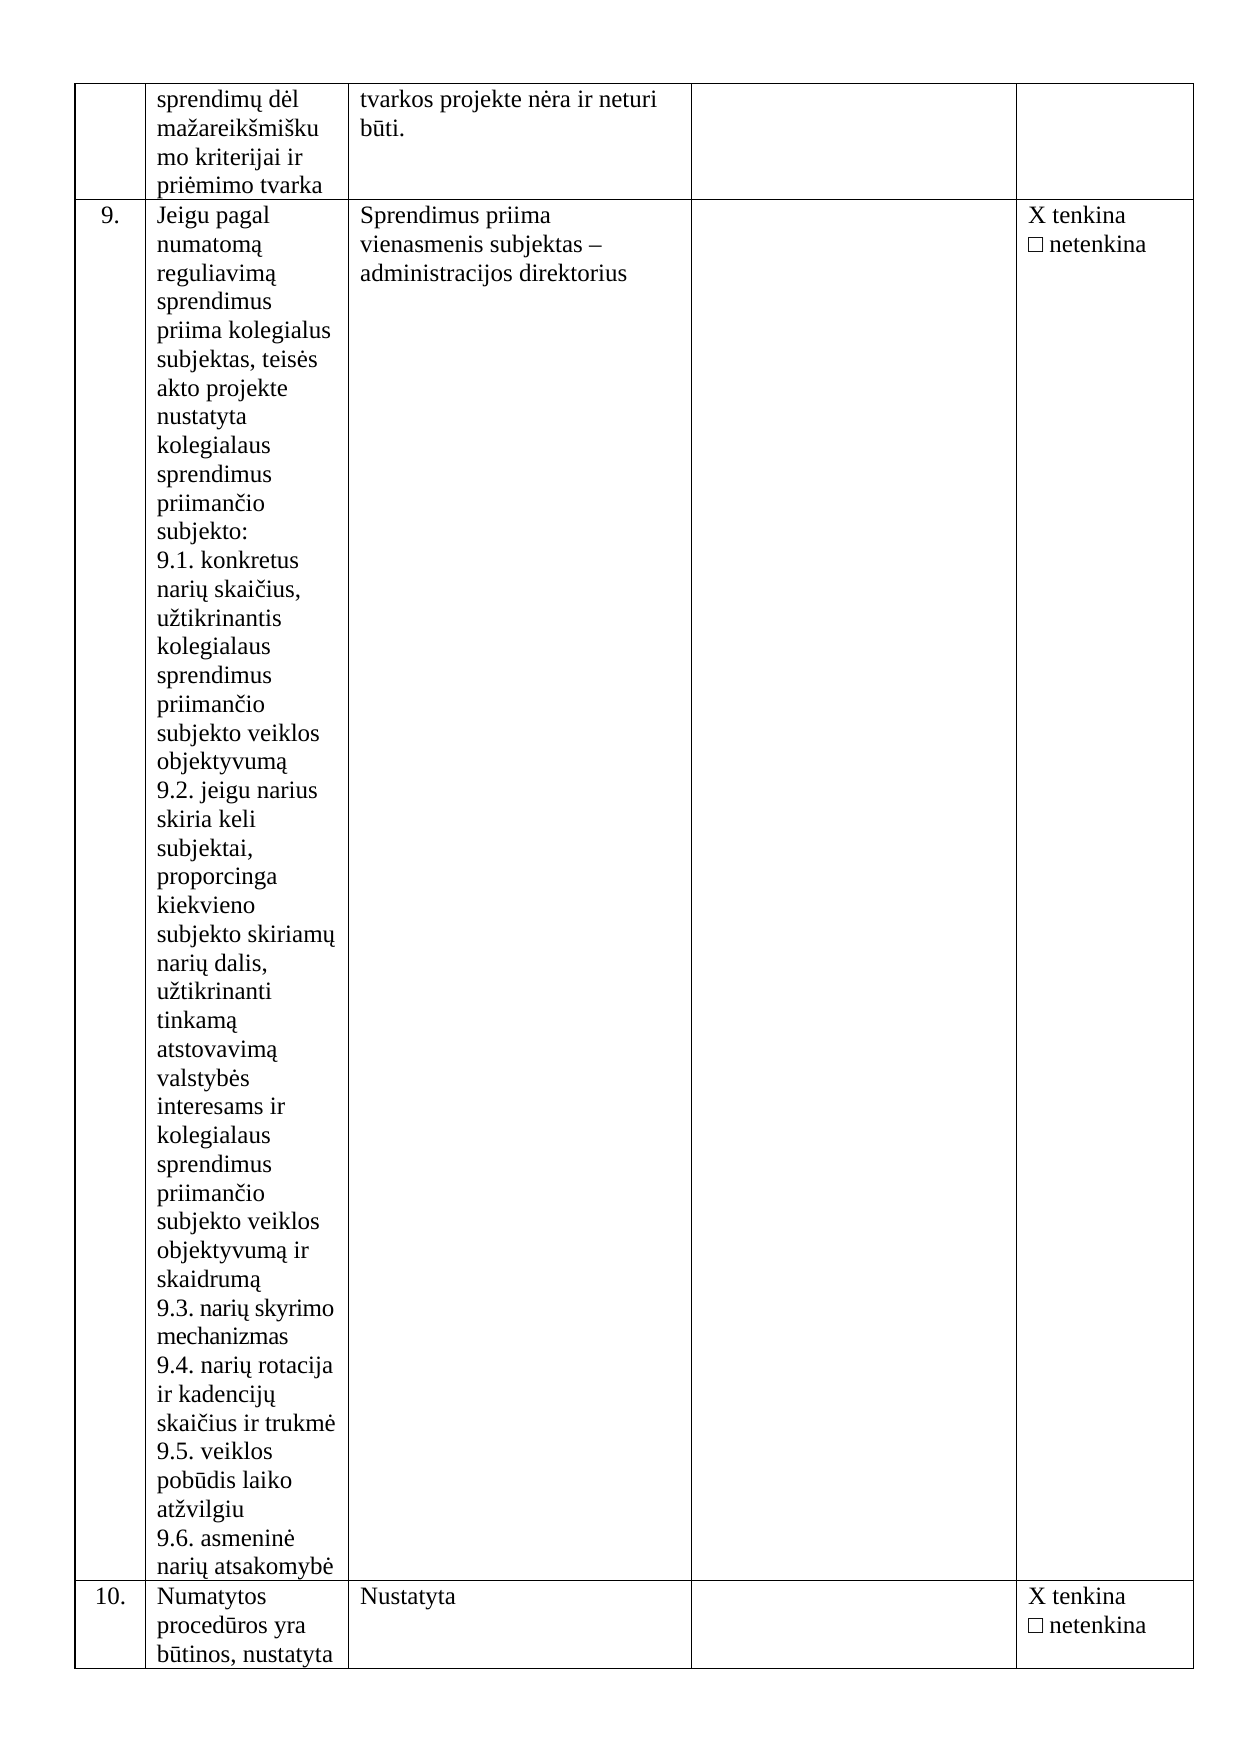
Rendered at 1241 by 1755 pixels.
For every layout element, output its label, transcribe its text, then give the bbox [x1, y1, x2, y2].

table_cell Jeigu pagal numatomą reguliavimą sprendimus priima kolegialus subjektas, teisės akto projekte nustatyta kolegialaus sprendimus priimančio subjekto: 9.1. konkretus narių skaičius, užtikrinantis kolegialaus sprendimus priimančio subjekto veiklos objektyvumą 9.2. jeigu narius skiria keli subjektai, proporcinga kiekvieno subjekto skiriamų narių dalis, užtikrinanti tinkamą atstovavimą valstybės interesams ir kolegialaus sprendimus priimančio subjekto veiklos objektyvumą ir skaidrumą 9.3. narių skyrimo mechanizmas 9.4. narių rotacija ir kadencijų skaičius ir trukmė 9.5. veiklos pobūdis laiko atžvilgiu 9.6. asmeninė narių atsakomybė [146, 200, 348, 1580]
table_cell 10. [76, 1581, 145, 1667]
table_cell Sprendimus priima vienasmenis subjektas – administracijos direktorius [349, 200, 691, 1580]
table_cell [76, 84, 145, 199]
table_cell X tenkina □ netenkina [1017, 1581, 1193, 1667]
table_cell sprendimų dėl mažareikšmiškumo kriterijai ir priėmimo tvarka [146, 84, 348, 199]
table_cell [692, 200, 1016, 1580]
table_cell [692, 1581, 1016, 1667]
table_cell Nustatyta [349, 1581, 691, 1667]
table_cell tvarkos projekte nėra ir neturi būti. [349, 84, 691, 199]
table_cell X tenkina □ netenkina [1017, 200, 1193, 1580]
table_cell [692, 84, 1016, 199]
table_cell 9. [76, 200, 145, 1580]
table_cell [1017, 84, 1193, 199]
table_cell Numatytos procedūros yra būtinos, nustatyta [146, 1581, 348, 1667]
